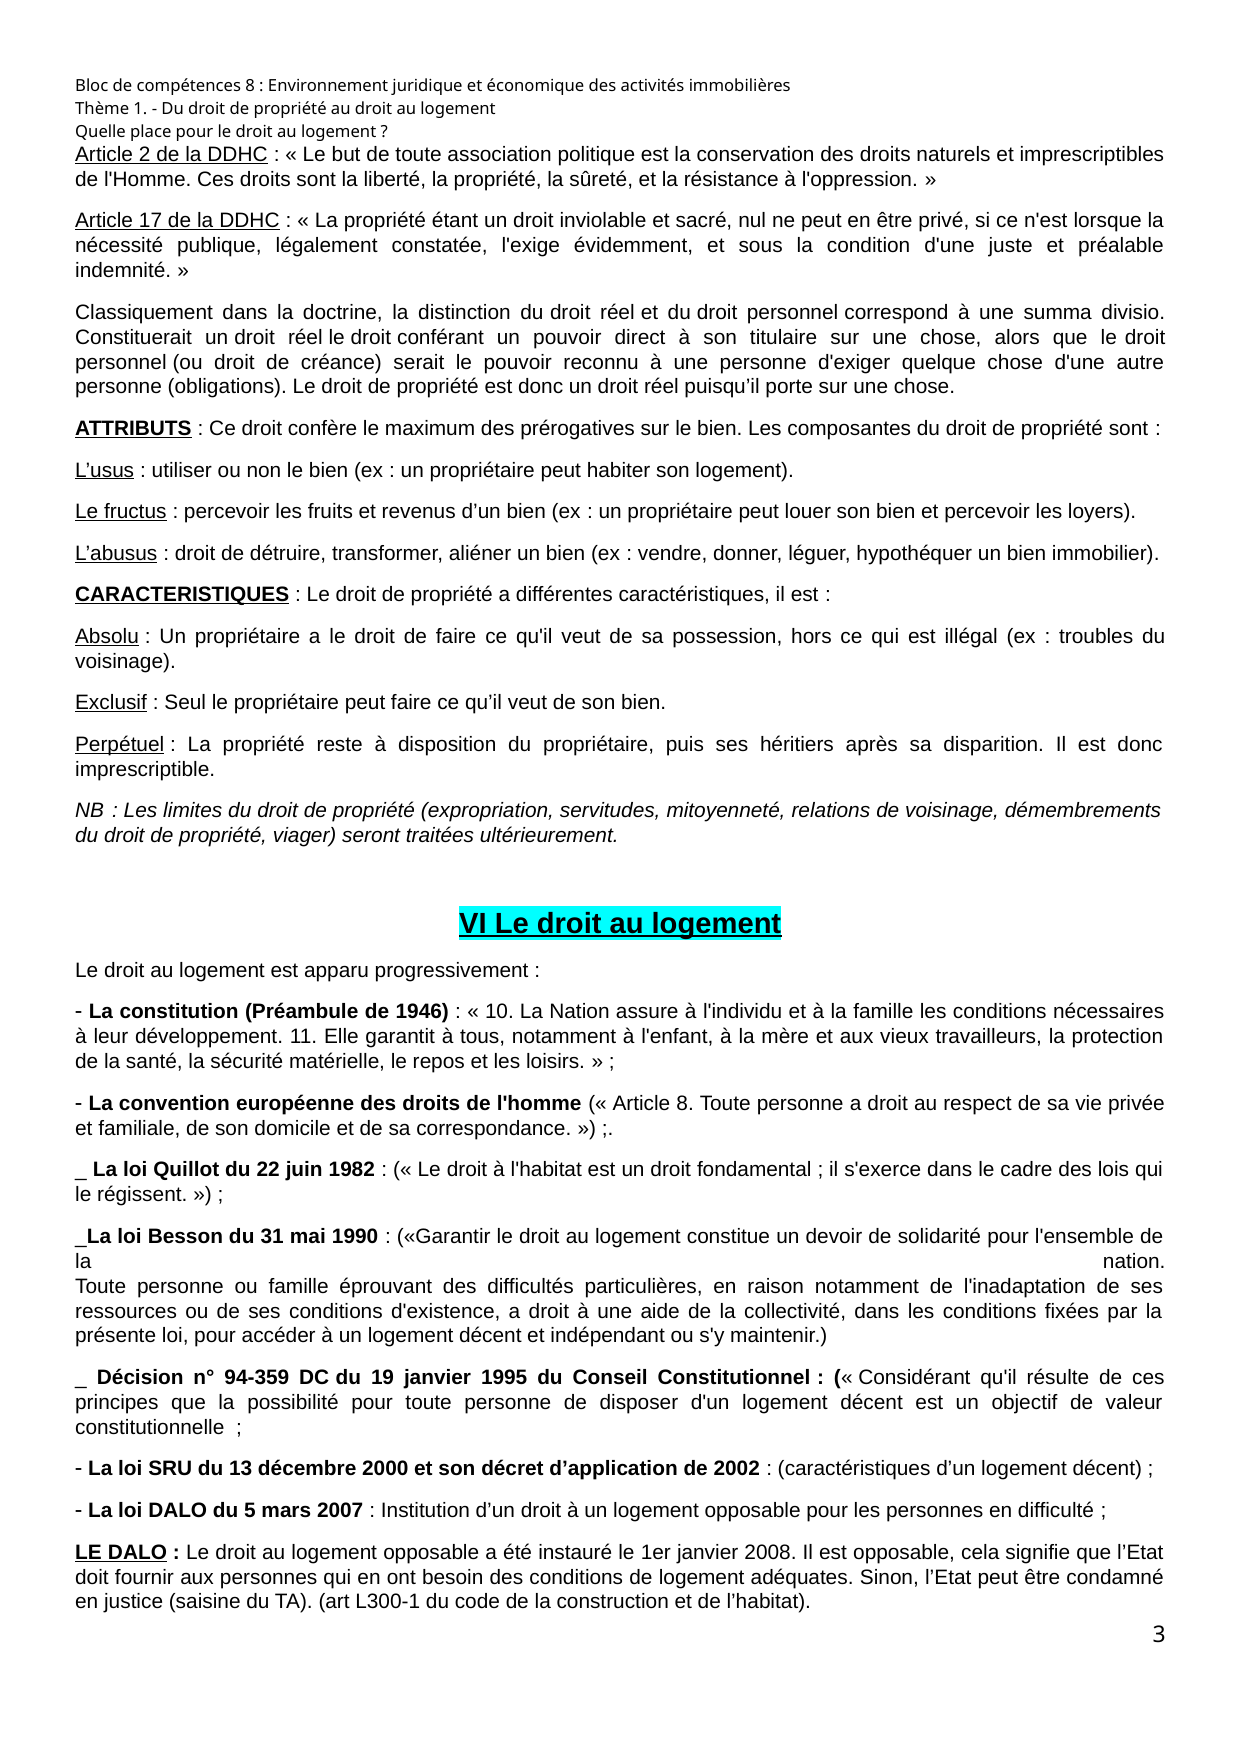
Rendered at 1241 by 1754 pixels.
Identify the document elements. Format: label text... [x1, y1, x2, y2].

text L’usus : utiliser ou non le bien (ex : un propriétaire peut habiter son logement). [75, 457, 1165, 481]
text Le fructus : percevoir les fruits et revenus d’un bien (ex : un propriétaire peut louer son bien et percevoir les loyers). [75, 499, 1165, 523]
text  La loi SRU du 13 décembre 2000 et son décret d’application de 2002 : (caractéristiques d’un logement décent) ; [75, 1456, 1165, 1480]
text Exclusif : Seul le propriétaire peut faire ce qu’il veut de son bien. [75, 690, 1165, 714]
text  La convention européenne des droits de l'homme (« Article 8. Toute personne a droit au respect de sa vie privée et familiale, de son domicile et de sa correspondance. ») ;. [75, 1091, 1165, 1140]
text LE DALO : Le droit au logement opposable a été instauré le 1er janvier 2008. Il est opposable, cela signifie que l’Etat doit fournir aux personnes qui en ont besoin des conditions de logement adéquates. Sinon, l’Etat peut être condamné en justice (saisine du TA). (art L300-1 du code de la construction et de l’habitat). [75, 1539, 1165, 1613]
text _La loi Besson du 31 mai 1990 : («Garantir le droit au logement constitue un devoir de solidarité pour l'ensemble de la nation. Toute personne ou famille éprouvant des difficultés particulières, en raison notamment de l'inadaptation de ses ressources ou de ses conditions d'existence, a droit à une aide de la collectivité, dans les conditions fixées par la présente loi, pour accéder à un logement décent et indépendant ou s'y maintenir.) [75, 1224, 1165, 1347]
text NB : Les limites du droit de propriété (expropriation, servitudes, mitoyenneté, relations de voisinage, démembrements du droit de propriété, viager) seront traitées ultérieurement. [75, 798, 1165, 847]
text VI Le droit au logement [75, 906, 1165, 940]
text _ La loi Quillot du 22 juin 1982 : (« Le droit à l'habitat est un droit fondamental ; il s'exerce dans le cadre des lois qui le régissent. ») ; [75, 1157, 1165, 1206]
text  La loi DALO du 5 mars 2007 : Institution d’un droit à un logement opposable pour les personnes en difficulté ; [75, 1498, 1165, 1522]
text ATTRIBUTS : Ce droit confère le maximum des prérogatives sur le bien. Les composantes du droit de propriété sont : [75, 416, 1165, 440]
text Perpétuel : La propriété reste à disposition du propriétaire, puis ses héritiers après sa disparition. Il est donc imprescriptible. [75, 732, 1165, 781]
text Absolu : Un propriétaire a le droit de faire ce qu'il veut de sa possession, hors ce qui est illégal (ex : troubles du voisinage). [75, 624, 1165, 673]
text L’abusus : droit de détruire, transformer, aliéner un bien (ex : vendre, donner, léguer, hypothéquer un bien immobilier). [75, 541, 1165, 564]
text Article 2 de la DDHC : « Le but de toute association politique est la conservation des droits naturels et imprescriptibles de l'Homme. Ces droits sont la liberté, la propriété, la sûreté, et la résistance à l'oppression. » [75, 142, 1165, 191]
text CARACTERISTIQUES : Le droit de propriété a différentes caractéristiques, il est : [75, 582, 1165, 606]
text  La constitution (Préambule de 1946) : « 10. La Nation assure à l'individu et à la famille les conditions nécessaires à leur développement. 11. Elle garantit à tous, notamment à l'enfant, à la mère et aux vieux travailleurs, la protection de la santé, la sécurité matérielle, le repos et les loisirs. » ; [75, 999, 1165, 1073]
text _ Décision n° 94-359 DC du 19 janvier 1995 du Conseil Constitutionnel : (« Considérant qu'il résulte de ces principes que la possibilité pour toute personne de disposer d'un logement décent est un objectif de valeur constitutionnelle ; [75, 1365, 1165, 1439]
text Article 17 de la DDHC : « La propriété étant un droit inviolable et sacré, nul ne peut en être privé, si ce n'est lorsque la nécessité publique, légalement constatée, l'exige évidemment, et sous la condition d'une juste et préalable indemnité. » [75, 208, 1165, 282]
text Le droit au logement est apparu progressivement : [75, 958, 1165, 982]
text Classiquement dans la doctrine, la distinction du droit réel et du droit personnel correspond à une summa divisio. Constituerait un droit réel le droit conférant un pouvoir direct à son titulaire sur une chose, alors que le droit personnel (ou droit de créance) serait le pouvoir reconnu à une personne d'exiger quelque chose d'une autre personne (obligations). Le droit de propriété est donc un droit réel puisqu’il porte sur une chose. [75, 300, 1165, 398]
